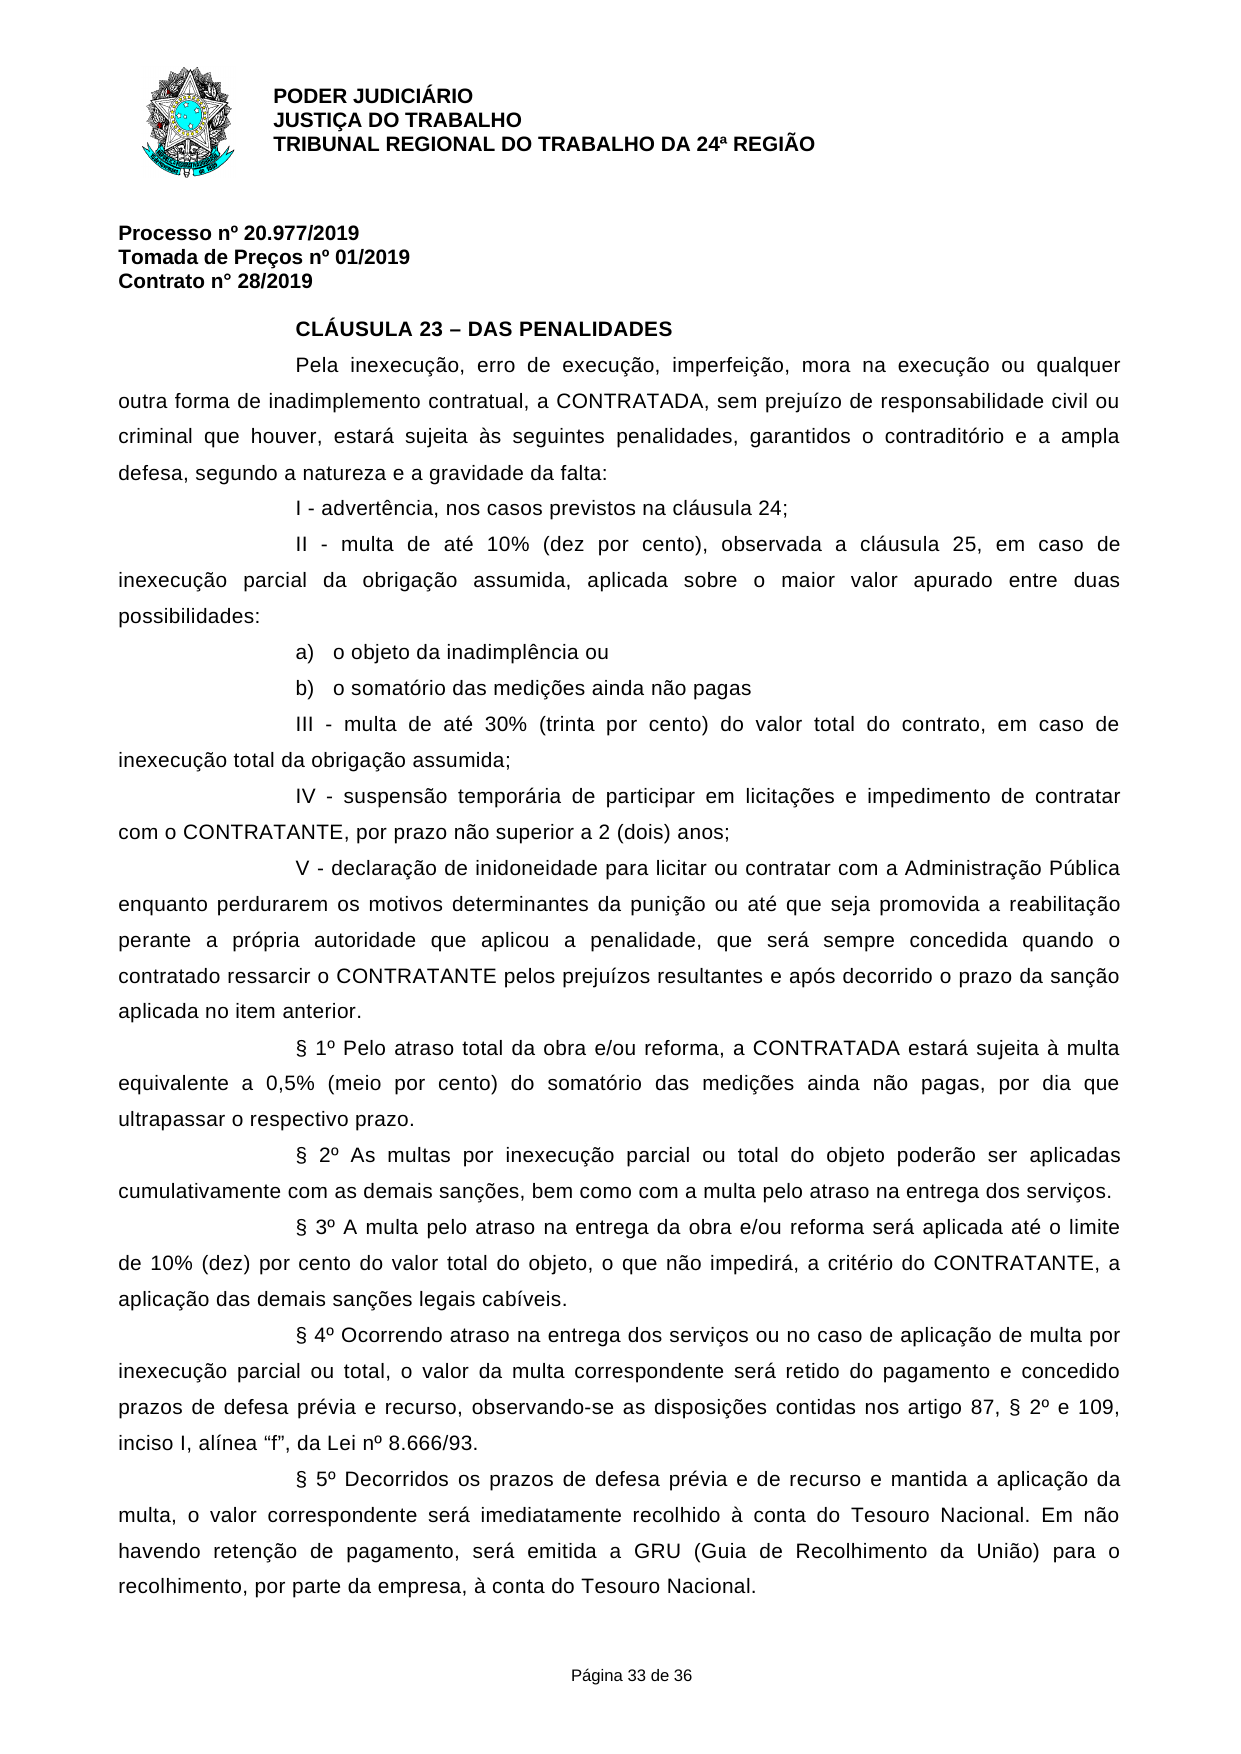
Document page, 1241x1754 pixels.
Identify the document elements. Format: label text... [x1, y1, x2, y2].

text IV - suspensão temporária de participar em licitações e impedimento de contratar com o CONTRATANTE, por prazo não superior a 2 (dois) anos; [118, 784, 1122, 844]
text III - multa de até 30% (trinta por cento) do valor total do contrato, em caso de inexecução total da obrigação assumida; [118, 712, 1122, 772]
text § 5º Decorridos os prazos de defesa prévia e de recurso e mantida a aplicação da multa, o valor correspondente será imediatamente recolhido à conta do Tesouro Nacional. Em não havendo retenção de pagamento, será emitida a GRU (Guia de Recolhimento da União) para o recolhimento, por parte da empresa, à conta do Tesouro Nacional. [118, 1467, 1122, 1598]
text II - multa de até 10% (dez por cento), observada a cláusula 25, em caso de inexecução parcial da obrigação assumida, aplicada sobre o maior valor apurado entre duas possibilidades: [118, 532, 1122, 628]
list o objeto da inadimplência ou [295, 640, 1122, 664]
text V - declaração de inidoneidade para licitar ou contratar com a Administração Pública enquanto perdurarem os motivos determinantes da punição ou até que seja promovida a reabilitação perante a própria autoridade que aplicou a penalidade, que será sempre concedida quando o contratado ressarcir o CONTRATANTE pelos prejuízos resultantes e após decorrido o prazo da sanção aplicada no item anterior. [118, 856, 1122, 1023]
text Pela inexecução, erro de execução, imperfeição, mora na execução ou qualquer outra forma de inadimplemento contratual, a CONTRATADA, sem prejuízo de responsabilidade civil ou criminal que houver, estará sujeita às seguintes penalidades, garantidos o contraditório e a ampla defesa, segundo a natureza e a gravidade da falta: [118, 352, 1122, 484]
text § 2º As multas por inexecução parcial ou total do objeto poderão ser aplicadas cumulativamente com as demais sanções, bem como com a multa pelo atraso na entrega dos serviços. [118, 1143, 1122, 1203]
text CLÁUSULA 23 – DAS PENALIDADES [118, 317, 1122, 341]
text § 3º A multa pelo atraso na entrega da obra e/ou reforma será aplicada até o limite de 10% (dez) por cento do valor total do objeto, o que não impedirá, a critério do CONTRATANTE, a aplicação das demais sanções legais cabíveis. [118, 1215, 1122, 1311]
list o somatório das medições ainda não pagas [295, 676, 1122, 700]
text I - advertência, nos casos previstos na cláusula 24; [118, 496, 1122, 520]
text § 4º Ocorrendo atraso na entrega dos serviços ou no caso de aplicação de multa por inexecução parcial ou total, o valor da multa correspondente será retido do pagamento e concedido prazos de defesa prévia e recurso, observando-se as disposições contidas nos artigo 87, § 2º e 109, inciso I, alínea “f”, da Lei nº 8.666/93. [118, 1323, 1122, 1454]
text § 1º Pelo atraso total da obra e/ou reforma, a CONTRATADA estará sujeita à multa equivalente a 0,5% (meio por cento) do somatório das medições ainda não pagas, por dia que ultrapassar o respectivo prazo. [118, 1035, 1122, 1131]
picture [141, 66, 236, 178]
